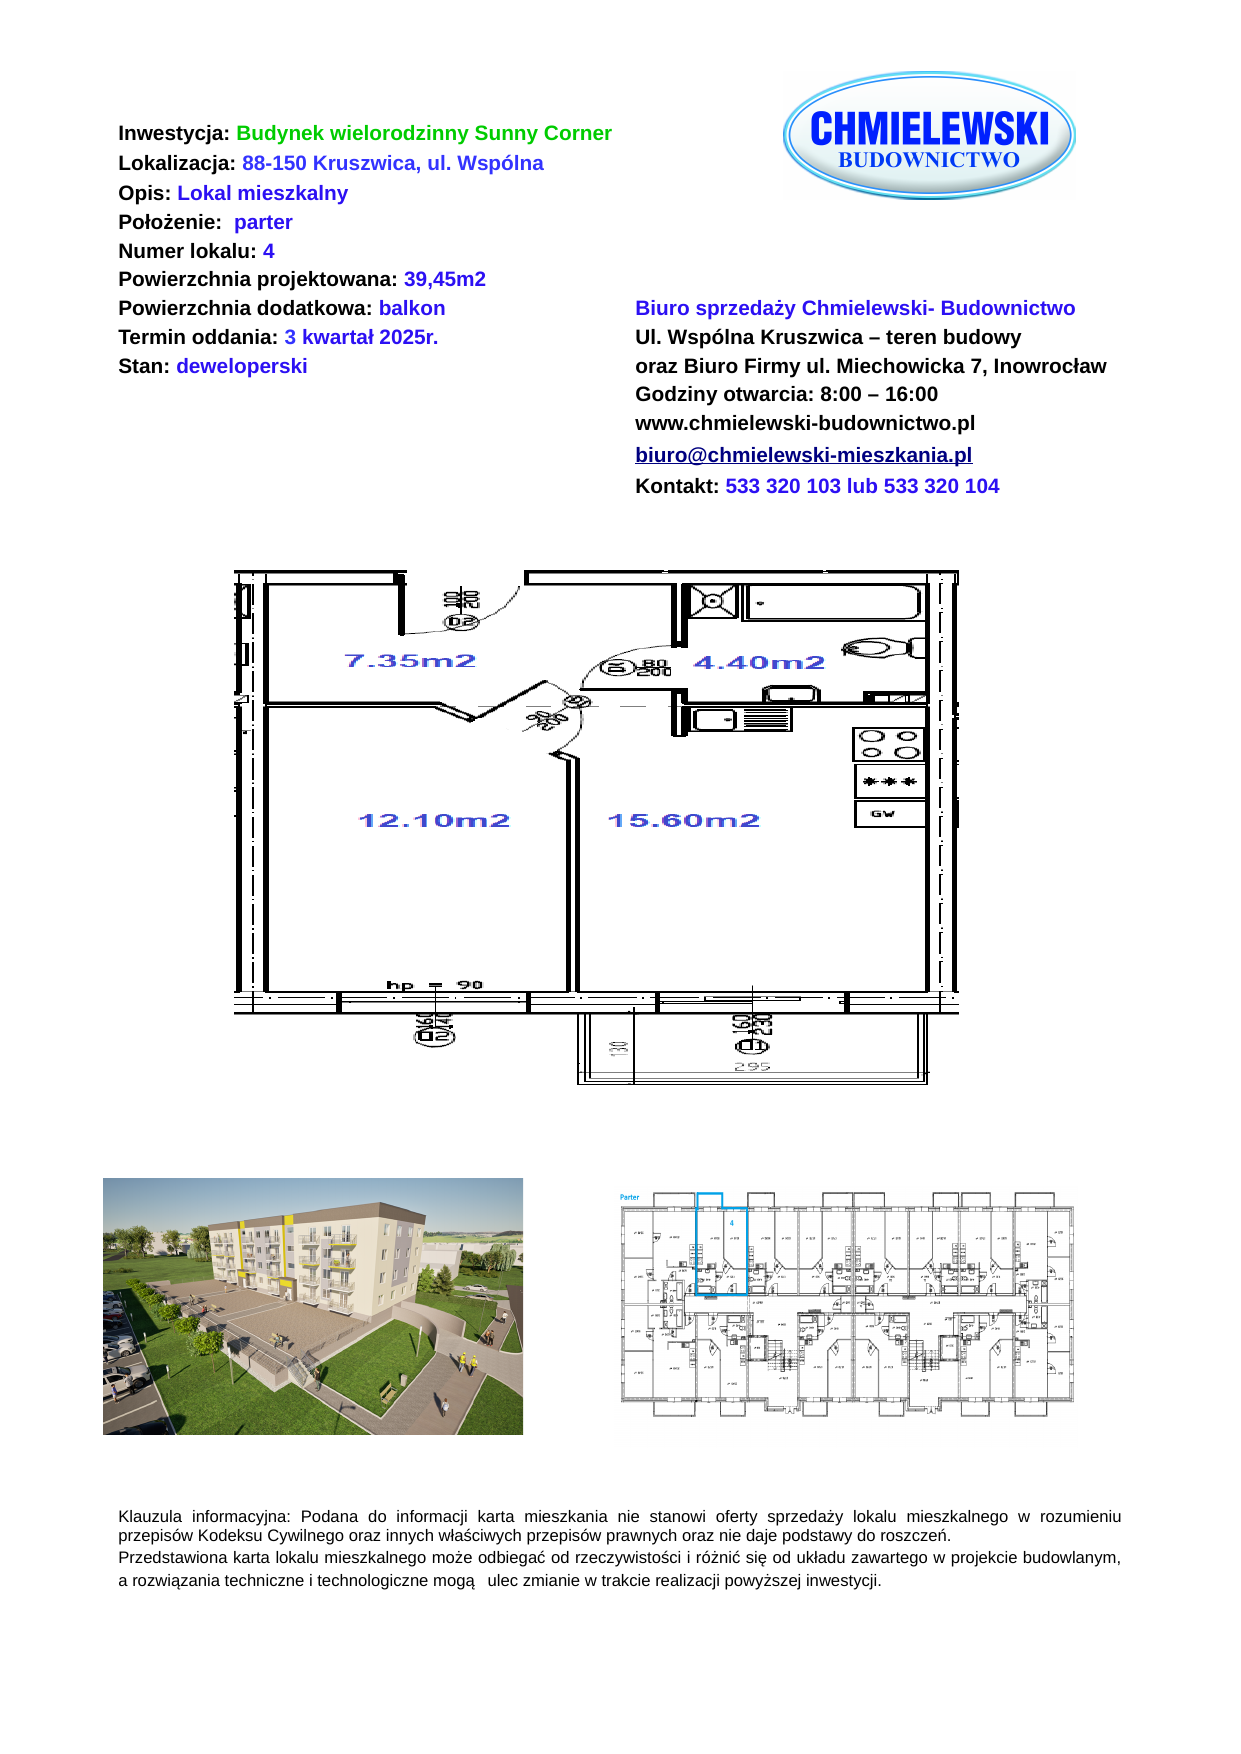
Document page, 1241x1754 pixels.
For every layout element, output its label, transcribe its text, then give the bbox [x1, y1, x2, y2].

text biuro@chmielewski-mieszkania.pl [118, 442, 1122, 466]
picture [613, 1186, 1078, 1448]
text Kontakt: 533 320 103 lub 533 320 104 [118, 474, 1122, 498]
text Klauzula informacyjna: Podana do informacji karta mieszkania nie stanowi oferty sprzedaży lokalu mieszkalnego w rozumieniu przepisów Kodeksu Cywilnego oraz innych właściwych przepisów prawnych oraz nie daje podstawy do roszczeń. [118, 1507, 1122, 1545]
text Powierzchnia dodatkowa: balkon Biuro sprzedaży Chmielewski- Budownictwo [118, 296, 1122, 320]
subtitle [1076, 151, 1122, 175]
text Godziny otwarcia: 8:00 – 16:00 [118, 382, 1122, 406]
text Położenie: parter [118, 210, 1122, 234]
picture [222, 534, 1018, 1113]
picture [783, 71, 1076, 200]
text Powierzchnia projektowana: 39,45m2 [118, 267, 1122, 291]
text Opis: Lokal mieszkalny [118, 181, 1122, 205]
subtitle Inwestycja: Budynek wielorodzinny Sunny Corner [118, 121, 783, 145]
text www.chmielewski-budownictwo.pl [118, 411, 1122, 435]
text Przedstawiona karta lokalu mieszkalnego może odbiegać od rzeczywistości i różnić się od układu zawartego w projekcie budowlanym, a rozwiązania techniczne i technologiczne mogą ulec zmianie w trakcie realizacji powyższej inwestycji. [118, 1548, 1122, 1590]
text Stan: deweloperski oraz Biuro Firmy ul. Miechowicka 7, Inowrocław [118, 353, 1122, 377]
text Numer lokalu: 4 [118, 238, 1122, 262]
text Termin oddania: 3 kwartał 2025r. Ul. Wspólna Kruszwica – teren budowy [118, 325, 1122, 349]
picture [103, 1178, 524, 1435]
subtitle [1076, 121, 1122, 145]
subtitle Lokalizacja: 88-150 Kruszwica, ul. Wspólna [118, 151, 783, 175]
